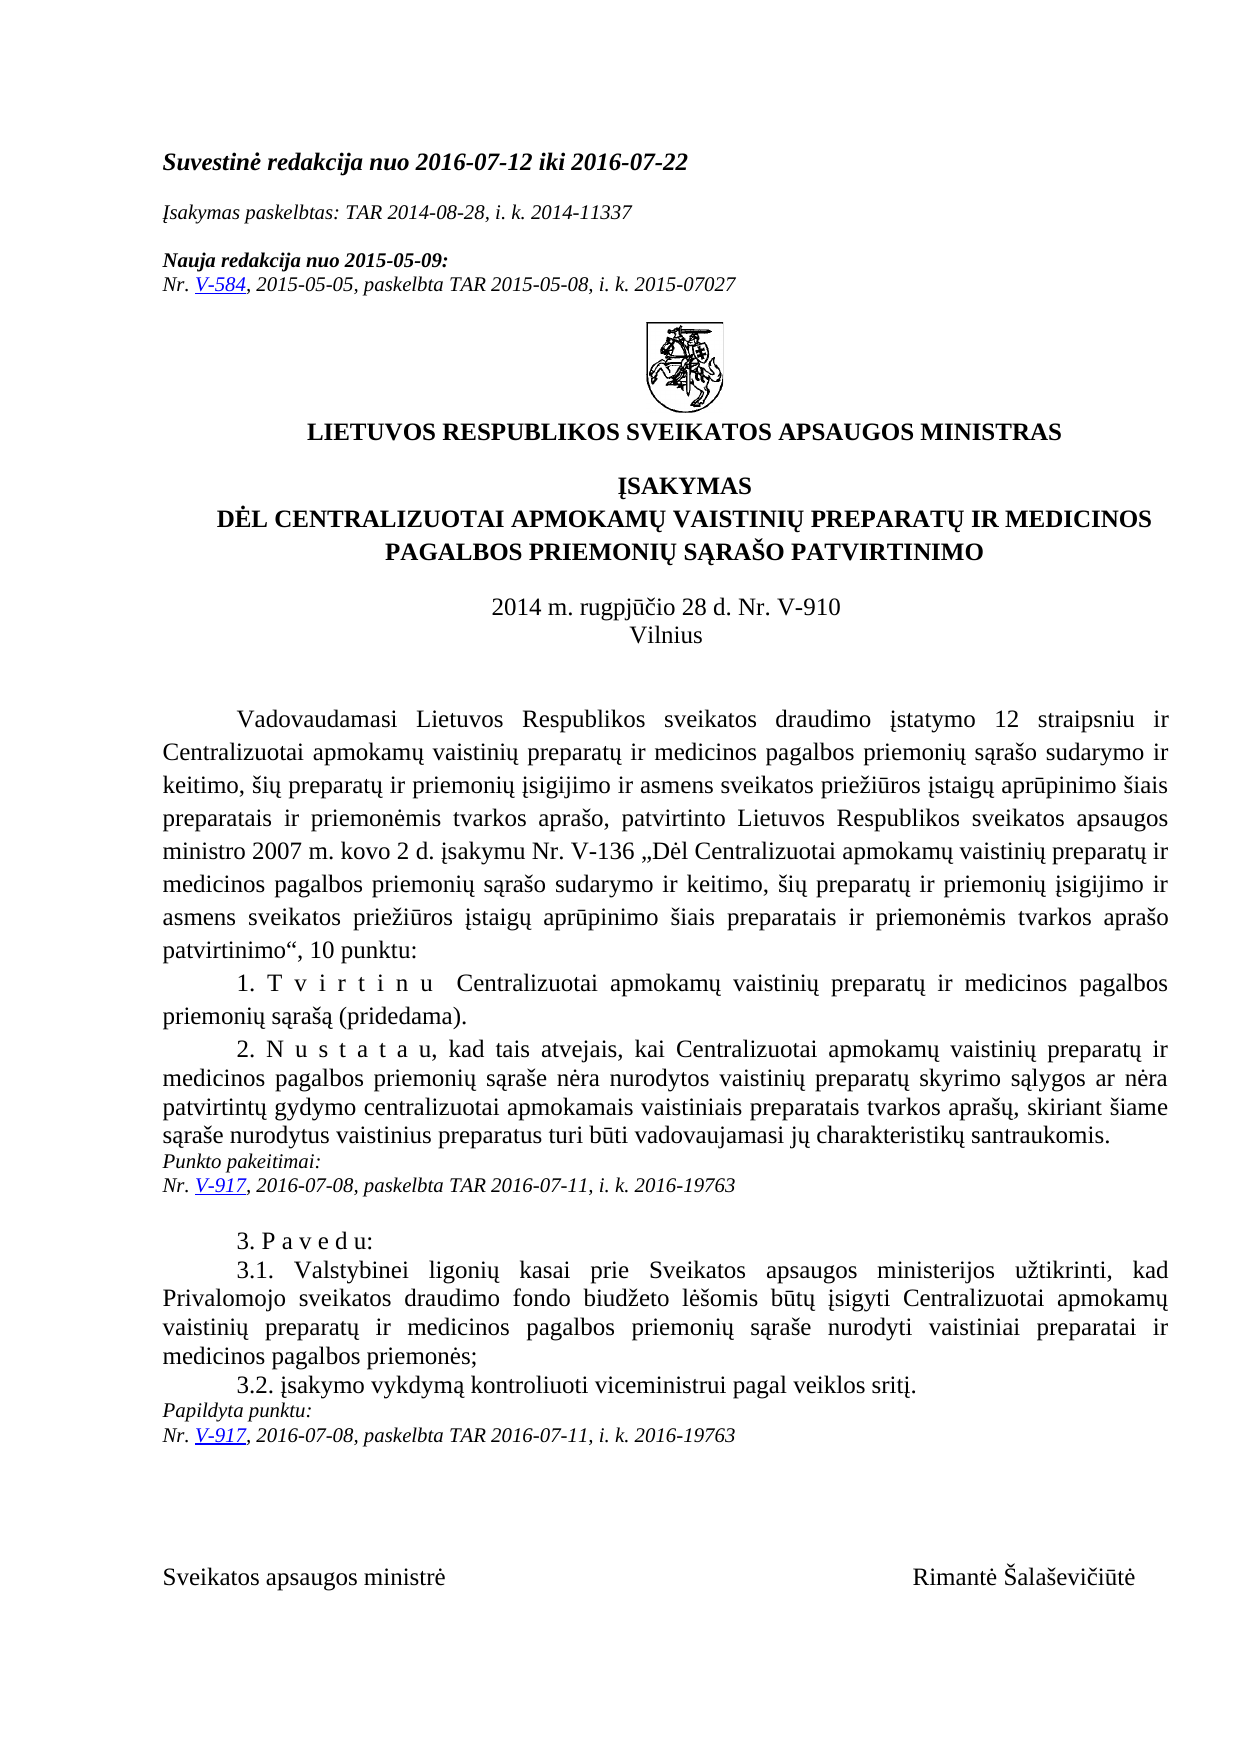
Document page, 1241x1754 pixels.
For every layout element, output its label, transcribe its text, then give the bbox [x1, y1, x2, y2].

text Nr. V-584, 2015-05-05, paskelbta TAR 2015-05-08, i. k. 2015-07027 [162, 272, 1169, 296]
text 3.1. Valstybinei ligonių kasai prie Sveikatos apsaugos ministerijos užtikrinti, kad Privalomojo sveikatos draudimo fondo biudžeto lėšomis būtų įsigyti Centralizuotai apmokamų vaistinių preparatų ir medicinos pagalbos priemonių sąraše nurodyti vaistiniai preparatai ir medicinos pagalbos priemonės; [162, 1255, 1169, 1370]
text Nr. V-917, 2016-07-08, paskelbta TAR 2016-07-11, i. k. 2016-19763 [162, 1422, 1169, 1447]
text Vadovaudamasi Lietuvos Respublikos sveikatos draudimo įstatymo 12 straipsniu ir Centralizuotai apmokamų vaistinių preparatų ir medicinos pagalbos priemonių sąrašo sudarymo ir keitimo, šių preparatų ir priemonių įsigijimo ir asmens sveikatos priežiūros įstaigų aprūpinimo šiais preparatais ir priemonėmis tvarkos aprašo, patvirtinto Lietuvos Respublikos sveikatos apsaugos ministro 2007 m. kovo 2 d. įsakymu Nr. V-136 „Dėl Centralizuotai apmokamų vaistinių preparatų ir medicinos pagalbos priemonių sąrašo sudarymo ir keitimo, šių preparatų ir priemonių įsigijimo ir asmens sveikatos priežiūros įstaigų aprūpinimo šiais preparatais ir priemonėmis tvarkos aprašo patvirtinimo“, 10 punktu: [162, 704, 1169, 964]
text LIETUVOS RESPUBLIKOS SVEIKATOS APSAUGOS MINISTRAS [200, 417, 1169, 445]
text Nauja redakcija nuo 2015-05-09: [162, 248, 1169, 272]
text Punkto pakeitimai: [162, 1149, 1169, 1173]
text 3.2. įsakymo vykdymą kontroliuoti viceministrui pagal veiklos sritį. [162, 1370, 1169, 1398]
text Sveikatos apsaugos ministrė Rimantė Šalaševičiūtė [162, 1562, 1169, 1590]
text Vilnius [162, 621, 1169, 649]
text 2. N u s t a t a u, kad tais atvejais, kai Centralizuotai apmokamų vaistinių preparatų ir medicinos pagalbos priemonių sąraše nėra nurodytos vaistinių preparatų skyrimo sąlygos ar nėra patvirtintų gydymo centralizuotai apmokamais vaistiniais preparatais tvarkos aprašų, skiriant šiame sąraše nurodytus vaistinius preparatus turi būti vadovaujamasi jų charakteristikų santraukomis. [162, 1034, 1169, 1149]
text 3. P a v e d u: [236, 1226, 1169, 1255]
text DĖL CENTRALIZUOTAI APMOKAMŲ VAISTINIŲ PREPARATŲ IR MEDICINOS PAGALBOS PRIEMONIŲ SĄRAŠO PATVIRTINIMO [200, 504, 1169, 566]
text 1. T v i r t i n u Centralizuotai apmokamų vaistinių preparatų ir medicinos pagalbos priemonių sąrašą (pridedama). [162, 968, 1169, 1030]
text 2014 m. rugpjūčio 28 d. Nr. V-910 [162, 592, 1169, 621]
text Įsakymas paskelbtas: TAR 2014-08-28, i. k. 2014-11337 [162, 200, 1169, 224]
text Suvestinė redakcija nuo 2016-07-12 iki 2016-07-22 [162, 147, 1169, 176]
text Nr. V-917, 2016-07-08, paskelbta TAR 2016-07-11, i. k. 2016-19763 [162, 1173, 1169, 1197]
text Papildyta punktu: [162, 1398, 1169, 1422]
text ĮSAKYMAS [200, 471, 1169, 500]
